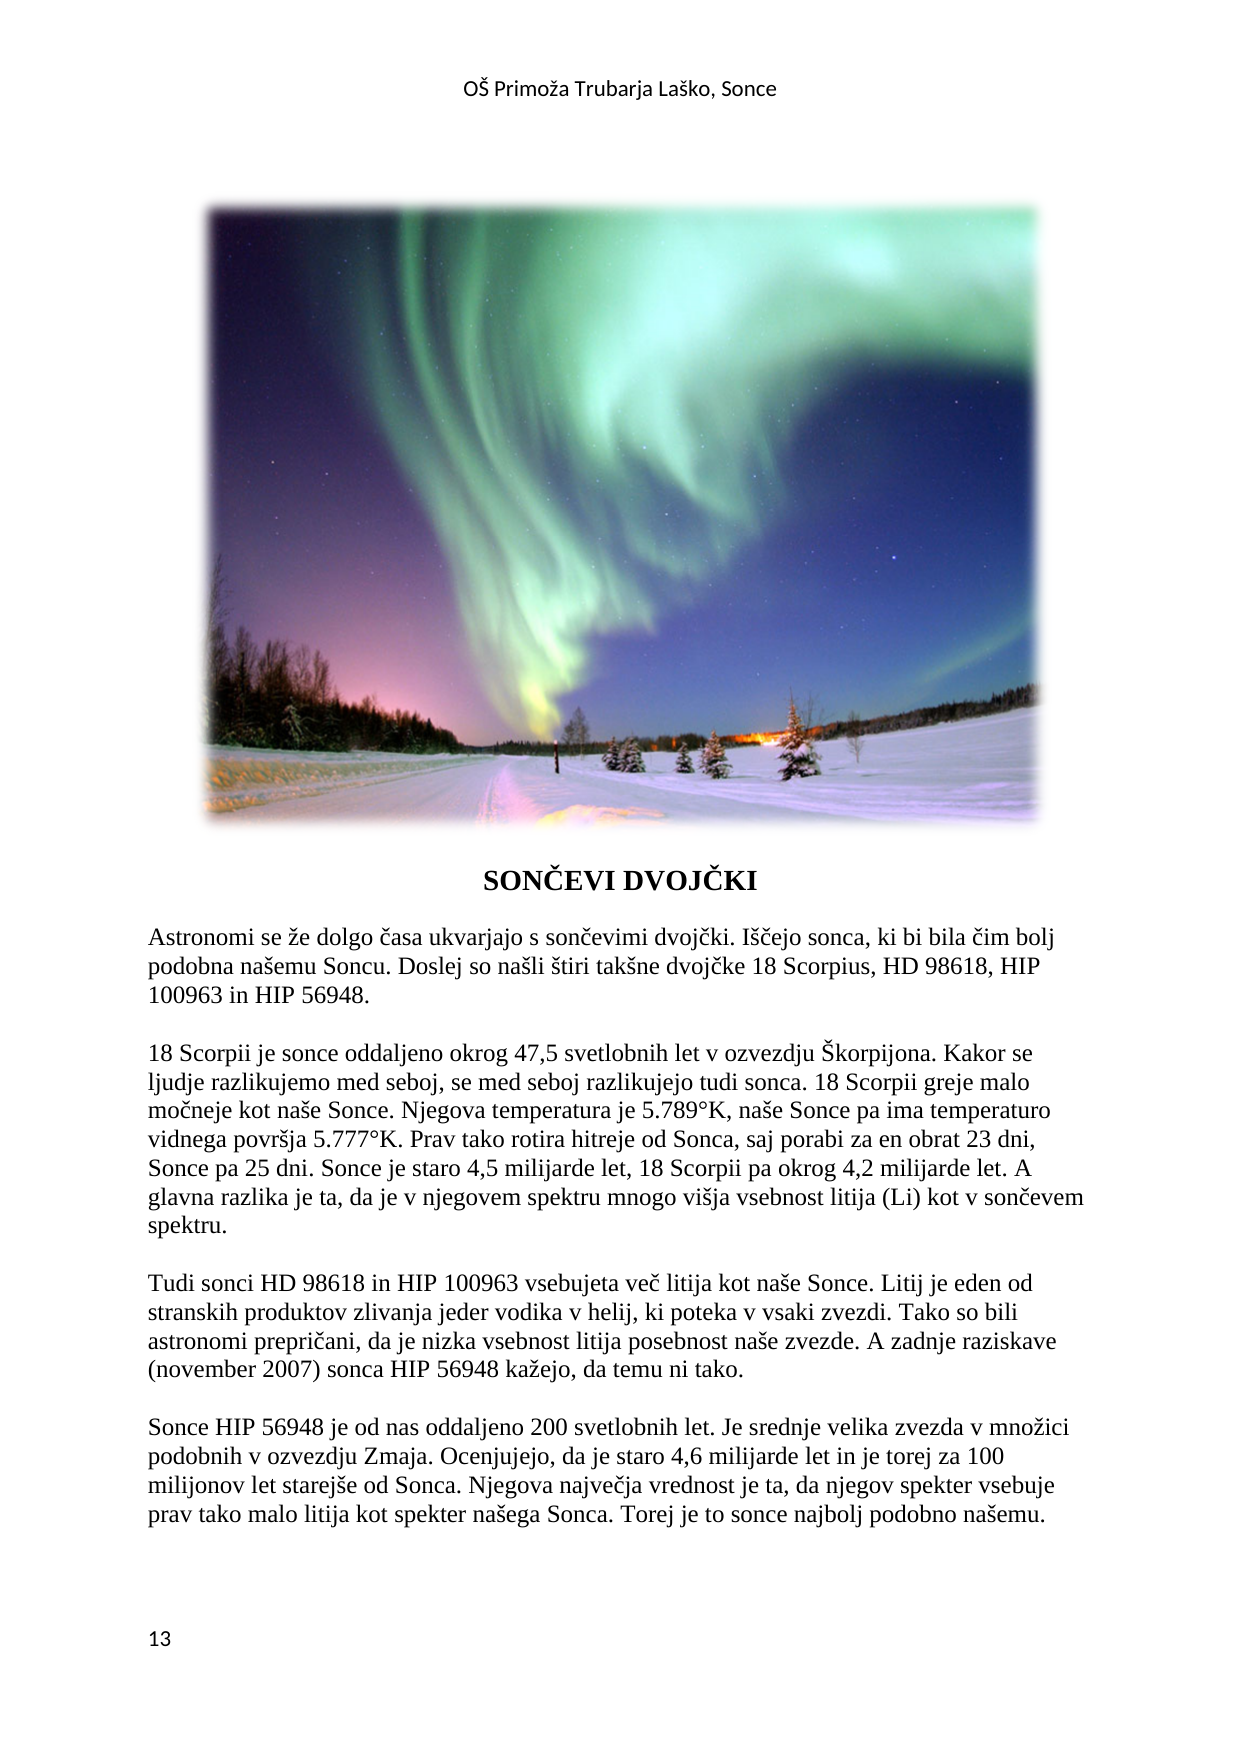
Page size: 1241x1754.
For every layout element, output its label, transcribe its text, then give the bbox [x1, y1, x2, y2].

text Tudi sonci HD 98618 in HIP 100963 vsebujeta več litija kot naše Sonce. Litij je eden od stranskih produktov zlivanja jeder vodika v helij, ki poteka v vsaki zvezdi. Tako so bili astronomi prepričani, da je nizka vsebnost litija posebnost naše zvezde. A zadnje raziskave (november 2007) sonca HIP 56948 kažejo, da temu ni tako. [148, 1268, 1093, 1383]
text Astronomi se že dolgo časa ukvarjajo s sončevimi dvojčki. Iščejo sonca, ki bi bila čim bolj podobna našemu Soncu. Doslej so našli štiri takšne dvojčke 18 Scorpius, HD 98618, HIP 100963 in HIP 56948. [148, 922, 1093, 1009]
text SONČEVI DVOJČKI [148, 279, 1093, 897]
picture [192, 191, 1052, 279]
text 18 Scorpii je sonce oddaljeno okrog 47,5 svetlobnih let v ozvezdju Škorpijona. Kakor se ljudje razlikujemo med seboj, se med seboj razlikujejo tudi sonca. 18 Scorpii greje malo močneje kot naše Sonce. Njegova temperatura je 5.789°K, naše Sonce pa ima temperaturo vidnega površja 5.777°K. Prav tako rotira hitreje od Sonca, saj porabi za en obrat 23 dni, Sonce pa 25 dni. Sonce je staro 4,5 milijarde let, 18 Scorpii pa okrog 4,2 milijarde let. A glavna razlika je ta, da je v njegovem spektru mnogo višja vsebnost litija (Li) kot v sončevem spektru. [148, 1038, 1093, 1239]
text Sonce HIP 56948 je od nas oddaljeno 200 svetlobnih let. Je srednje velika zvezda v množici podobnih v ozvezdju Zmaja. Ocenjujejo, da je staro 4,6 milijarde let in je torej za 100 milijonov let starejše od Sonca. Njegova največja vrednost je ta, da njegov spekter vsebuje prav tako malo litija kot spekter našega Sonca. Torej je to sonce najbolj podobno našemu. [148, 1412, 1093, 1527]
